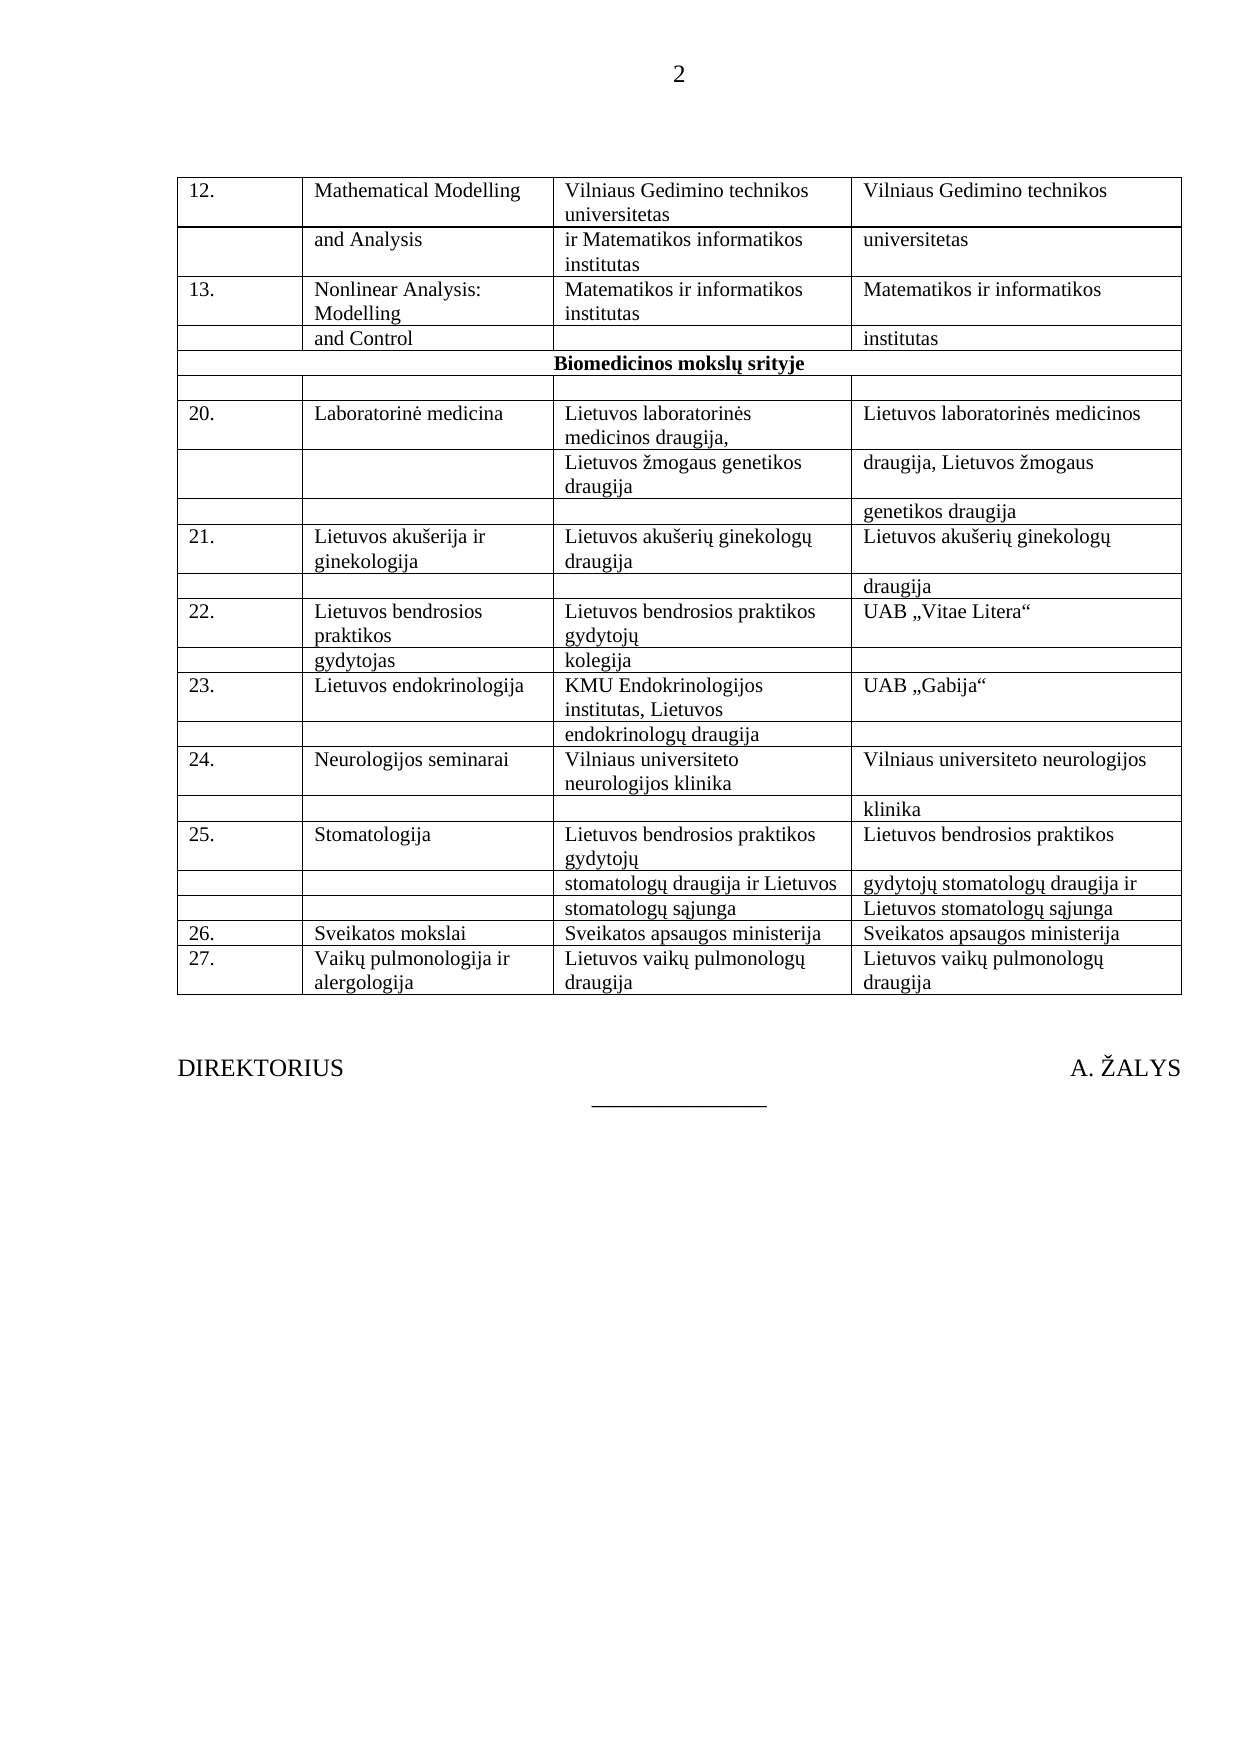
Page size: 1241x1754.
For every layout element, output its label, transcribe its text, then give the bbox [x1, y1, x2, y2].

table_cell [554, 326, 851, 350]
table_cell [303, 896, 553, 920]
table_cell [303, 796, 553, 821]
table_cell stomatologų draugija ir Lietuvos [554, 871, 851, 895]
table_cell Laboratorinė medicina [303, 401, 553, 449]
table_cell [178, 228, 302, 276]
table_cell [303, 376, 553, 400]
table_cell Lietuvos laboratorinės medicinos draugija, [554, 401, 851, 449]
table_cell [554, 376, 851, 400]
text ______________ [177, 1081, 1181, 1110]
table_cell [178, 499, 302, 523]
table_cell Lietuvos stomatologų sąjunga [852, 896, 1181, 920]
table_cell [852, 648, 1181, 672]
table_cell Lietuvos bendrosios praktikos [303, 599, 553, 647]
table_cell [303, 450, 553, 498]
table_cell Vilniaus Gedimino technikos universitetas [554, 178, 851, 226]
table_cell 22. [178, 599, 302, 647]
table_cell Vilniaus universiteto neurologijos klinika [554, 747, 851, 795]
table_cell [178, 796, 302, 821]
table_cell Lietuvos vaikų pulmonologų draugija [852, 946, 1181, 994]
table_cell [554, 574, 851, 598]
table_cell Lietuvos bendrosios praktikos gydytojų [554, 822, 851, 870]
table_cell Sveikatos apsaugos ministerija [852, 921, 1181, 945]
table_cell [178, 376, 302, 400]
table_cell Lietuvos akušerių ginekologų draugija [554, 525, 851, 573]
table_cell Neurologijos seminarai [303, 747, 553, 795]
table_cell 24. [178, 747, 302, 795]
table_cell Lietuvos bendrosios praktikos gydytojų [554, 599, 851, 647]
table_cell [303, 871, 553, 895]
table_cell UAB „Vitae Litera“ [852, 599, 1181, 647]
table_cell and Control [303, 326, 553, 350]
table_cell 27. [178, 946, 302, 994]
table_cell [303, 499, 553, 523]
text DIREKTORIUS A. ŽALYS [177, 1053, 1181, 1081]
table_cell [852, 376, 1181, 400]
table_cell [554, 796, 851, 821]
table_cell stomatologų sąjunga [554, 896, 851, 920]
table_cell KMU Endokrinologijos institutas, Lietuvos [554, 673, 851, 721]
table_cell Lietuvos bendrosios praktikos [852, 822, 1181, 870]
table_cell endokrinologų draugija [554, 722, 851, 746]
table_cell 23. [178, 673, 302, 721]
table_cell Vilniaus universiteto neurologijos [852, 747, 1181, 795]
table_cell draugija, Lietuvos žmogaus [852, 450, 1181, 498]
table_cell Lietuvos laboratorinės medicinos [852, 401, 1181, 449]
table_cell Vaikų pulmonologija ir alergologija [303, 946, 553, 994]
table_cell 20. [178, 401, 302, 449]
table_cell 12. [178, 178, 302, 226]
table_cell Nonlinear Analysis: Modelling [303, 277, 553, 325]
table_cell Matematikos ir informatikos [852, 277, 1181, 325]
table_cell institutas [852, 326, 1181, 350]
table_cell [303, 722, 553, 746]
table_cell Stomatologija [303, 822, 553, 870]
table_cell [852, 722, 1181, 746]
table_cell [178, 648, 302, 672]
table_cell and Analysis [303, 228, 553, 276]
table_cell [178, 450, 302, 498]
table_cell Lietuvos endokrinologija [303, 673, 553, 721]
table_cell Matematikos ir informatikos institutas [554, 277, 851, 325]
table_cell klinika [852, 796, 1181, 821]
table_cell [178, 574, 302, 598]
table_cell Biomedicinos mokslų srityje [178, 351, 1181, 375]
table_cell draugija [852, 574, 1181, 598]
table_cell kolegija [554, 648, 851, 672]
table_cell Lietuvos žmogaus genetikos draugija [554, 450, 851, 498]
table_cell [554, 499, 851, 523]
table_cell genetikos draugija [852, 499, 1181, 523]
table_cell 26. [178, 921, 302, 945]
table_cell Lietuvos vaikų pulmonologų draugija [554, 946, 851, 994]
table_cell [303, 574, 553, 598]
table_cell [178, 871, 302, 895]
table_cell gydytojų stomatologų draugija ir [852, 871, 1181, 895]
table_cell UAB „Gabija“ [852, 673, 1181, 721]
table_cell Vilniaus Gedimino technikos [852, 178, 1181, 226]
table_cell [178, 326, 302, 350]
table_cell 25. [178, 822, 302, 870]
table_cell ir Matematikos informatikos institutas [554, 228, 851, 276]
table_cell 21. [178, 525, 302, 573]
table_cell Sveikatos apsaugos ministerija [554, 921, 851, 945]
table_cell Lietuvos akušerių ginekologų [852, 525, 1181, 573]
table_cell Mathematical Modelling [303, 178, 553, 226]
table_cell [178, 896, 302, 920]
table_cell Lietuvos akušerija ir ginekologija [303, 525, 553, 573]
table_cell universitetas [852, 228, 1181, 276]
table_cell 13. [178, 277, 302, 325]
table_cell Sveikatos mokslai [303, 921, 553, 945]
table_cell [178, 722, 302, 746]
table_cell gydytojas [303, 648, 553, 672]
